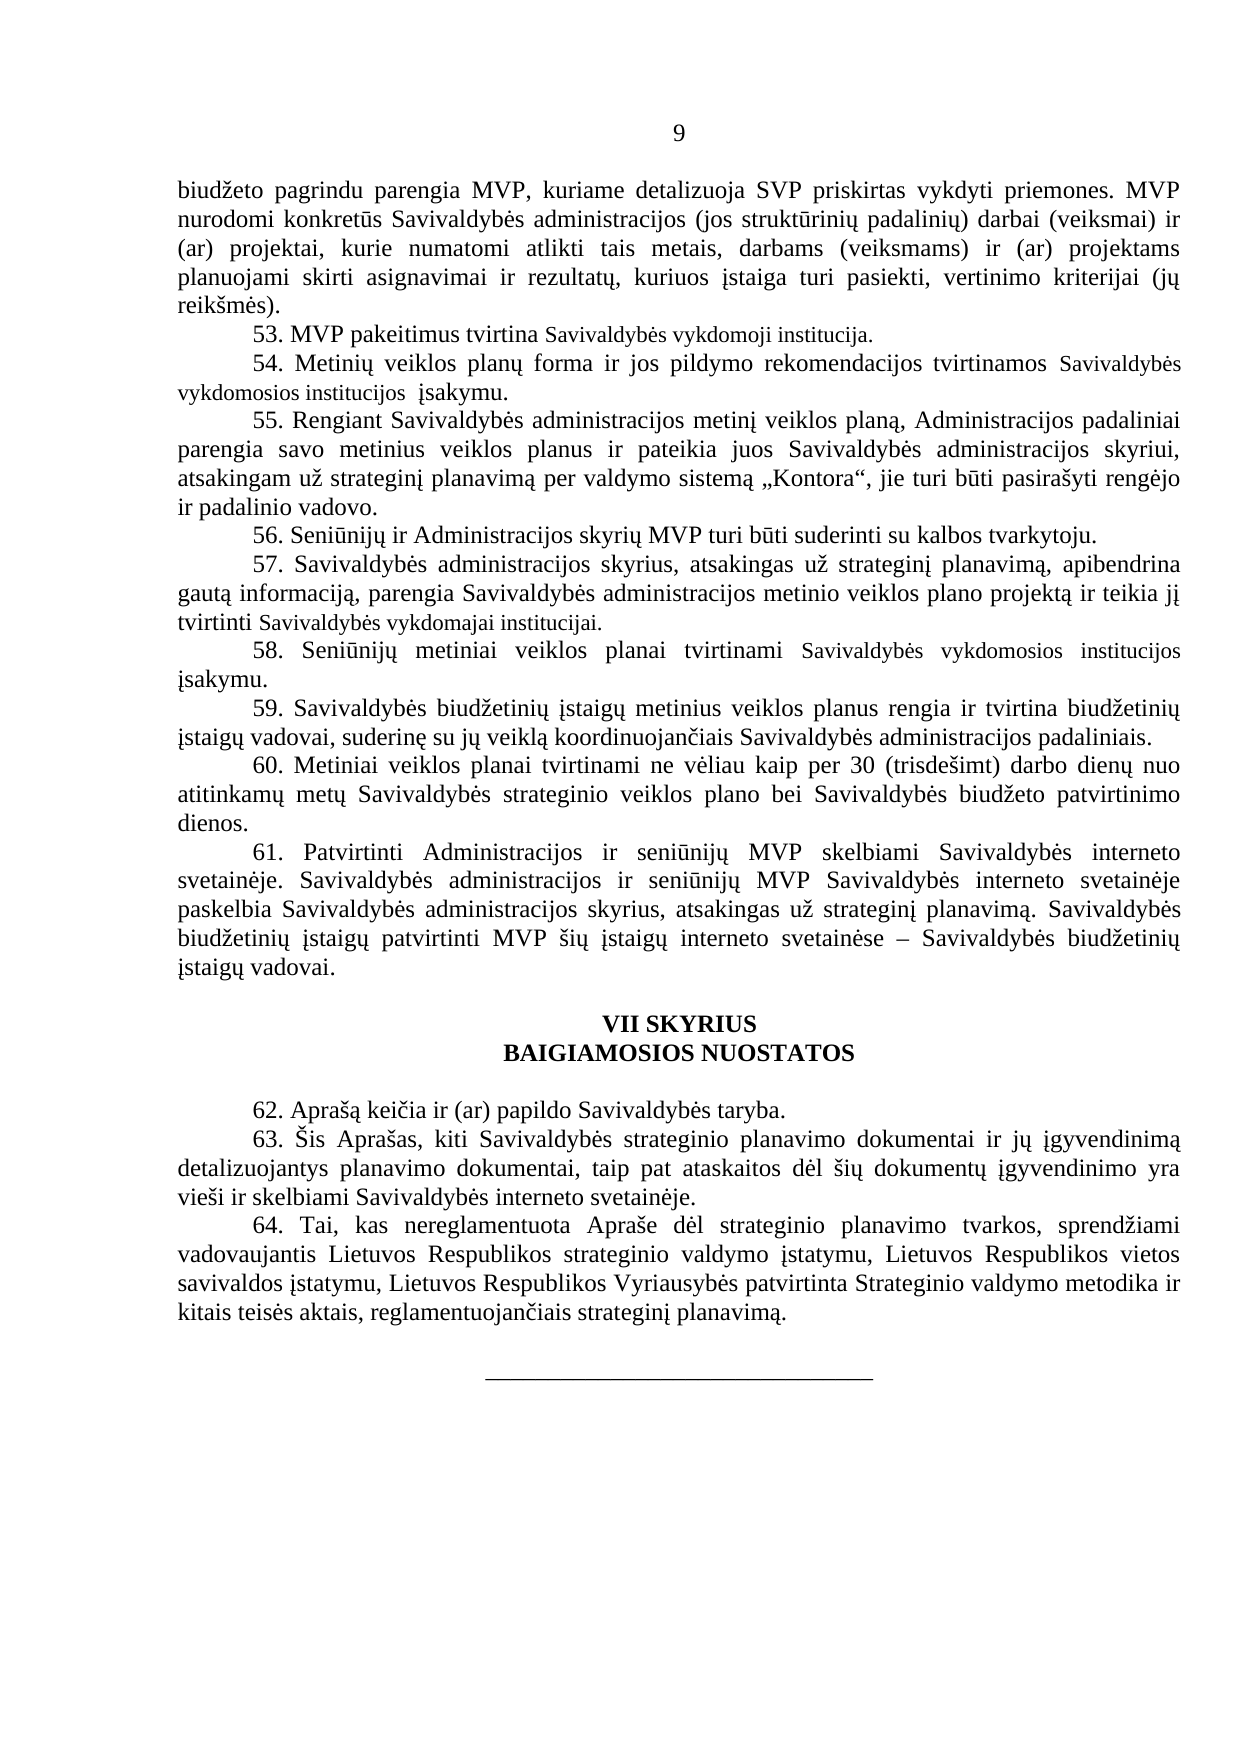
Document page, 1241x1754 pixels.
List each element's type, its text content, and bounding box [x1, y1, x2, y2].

text 54. Metinių veiklos planų forma ir jos pildymo rekomendacijos tvirtinamos Savivaldybės vykdomosios institucijos įsakymu. [177, 348, 1181, 406]
text _______________________________ [177, 1354, 1181, 1383]
text 58. Seniūnijų metiniai veiklos planai tvirtinami Savivaldybės vykdomosios institucijos įsakymu. [177, 636, 1181, 693]
text VII SKYRIUS [177, 1009, 1181, 1038]
text 56. Seniūnijų ir Administracijos skyrių MVP turi būti suderinti su kalbos tvarkytoju. [177, 521, 1181, 549]
text BAIGIAMOSIOS NUOSTATOS [177, 1038, 1181, 1067]
text 62. Aprašą keičia ir (ar) papildo Savivaldybės taryba. [177, 1096, 1181, 1124]
text 63. Šis Aprašas, kiti Savivaldybės strateginio planavimo dokumentai ir jų įgyvendinimą detalizuojantys planavimo dokumentai, taip pat ataskaitos dėl šių dokumentų įgyvendinimo yra vieši ir skelbiami Savivaldybės interneto svetainėje. [177, 1124, 1181, 1211]
text 55. Rengiant Savivaldybės administracijos metinį veiklos planą, Administracijos padaliniai parengia savo metinius veiklos planus ir pateikia juos Savivaldybės administracijos skyriui, atsakingam už strateginį planavimą per valdymo sistemą „Kontora“, jie turi būti pasirašyti rengėjo ir padalinio vadovo. [177, 406, 1181, 521]
text 60. Metiniai veiklos planai tvirtinami ne vėliau kaip per 30 (trisdešimt) darbo dienų nuo atitinkamų metų Savivaldybės strateginio veiklos plano bei Savivaldybės biudžeto patvirtinimo dienos. [177, 751, 1181, 837]
text biudžeto pagrindu parengia MVP, kuriame detalizuoja SVP priskirtas vykdyti priemones. MVP nurodomi konkretūs Savivaldybės administracijos (jos struktūrinių padalinių) darbai (veiksmai) ir (ar) projektai, kurie numatomi atlikti tais metais, darbams (veiksmams) ir (ar) projektams planuojami skirti asignavimai ir rezultatų, kuriuos įstaiga turi pasiekti, vertinimo kriterijai (jų reikšmės). [177, 176, 1181, 319]
text 64. Tai, kas nereglamentuota Apraše dėl strateginio planavimo tvarkos, sprendžiami vadovaujantis Lietuvos Respublikos strateginio valdymo įstatymu, Lietuvos Respublikos vietos savivaldos įstatymu, Lietuvos Respublikos Vyriausybės patvirtinta Strateginio valdymo metodika ir kitais teisės aktais, reglamentuojančiais strateginį planavimą. [177, 1211, 1181, 1326]
text 61. Patvirtinti Administracijos ir seniūnijų MVP skelbiami Savivaldybės interneto svetainėje. Savivaldybės administracijos ir seniūnijų MVP Savivaldybės interneto svetainėje paskelbia Savivaldybės administracijos skyrius, atsakingas už strateginį planavimą. Savivaldybės biudžetinių įstaigų patvirtinti MVP šių įstaigų interneto svetainėse – Savivaldybės biudžetinių įstaigų vadovai. [177, 837, 1181, 981]
text 53. MVP pakeitimus tvirtina Savivaldybės vykdomoji institucija. [177, 319, 1181, 348]
text 57. Savivaldybės administracijos skyrius, atsakingas už strateginį planavimą, apibendrina gautą informaciją, parengia Savivaldybės administracijos metinio veiklos plano projektą ir teikia jį tvirtinti Savivaldybės vykdomajai institucijai. [177, 549, 1181, 636]
text 59. Savivaldybės biudžetinių įstaigų metinius veiklos planus rengia ir tvirtina biudžetinių įstaigų vadovai, suderinę su jų veiklą koordinuojančiais Savivaldybės administracijos padaliniais. [177, 693, 1181, 751]
